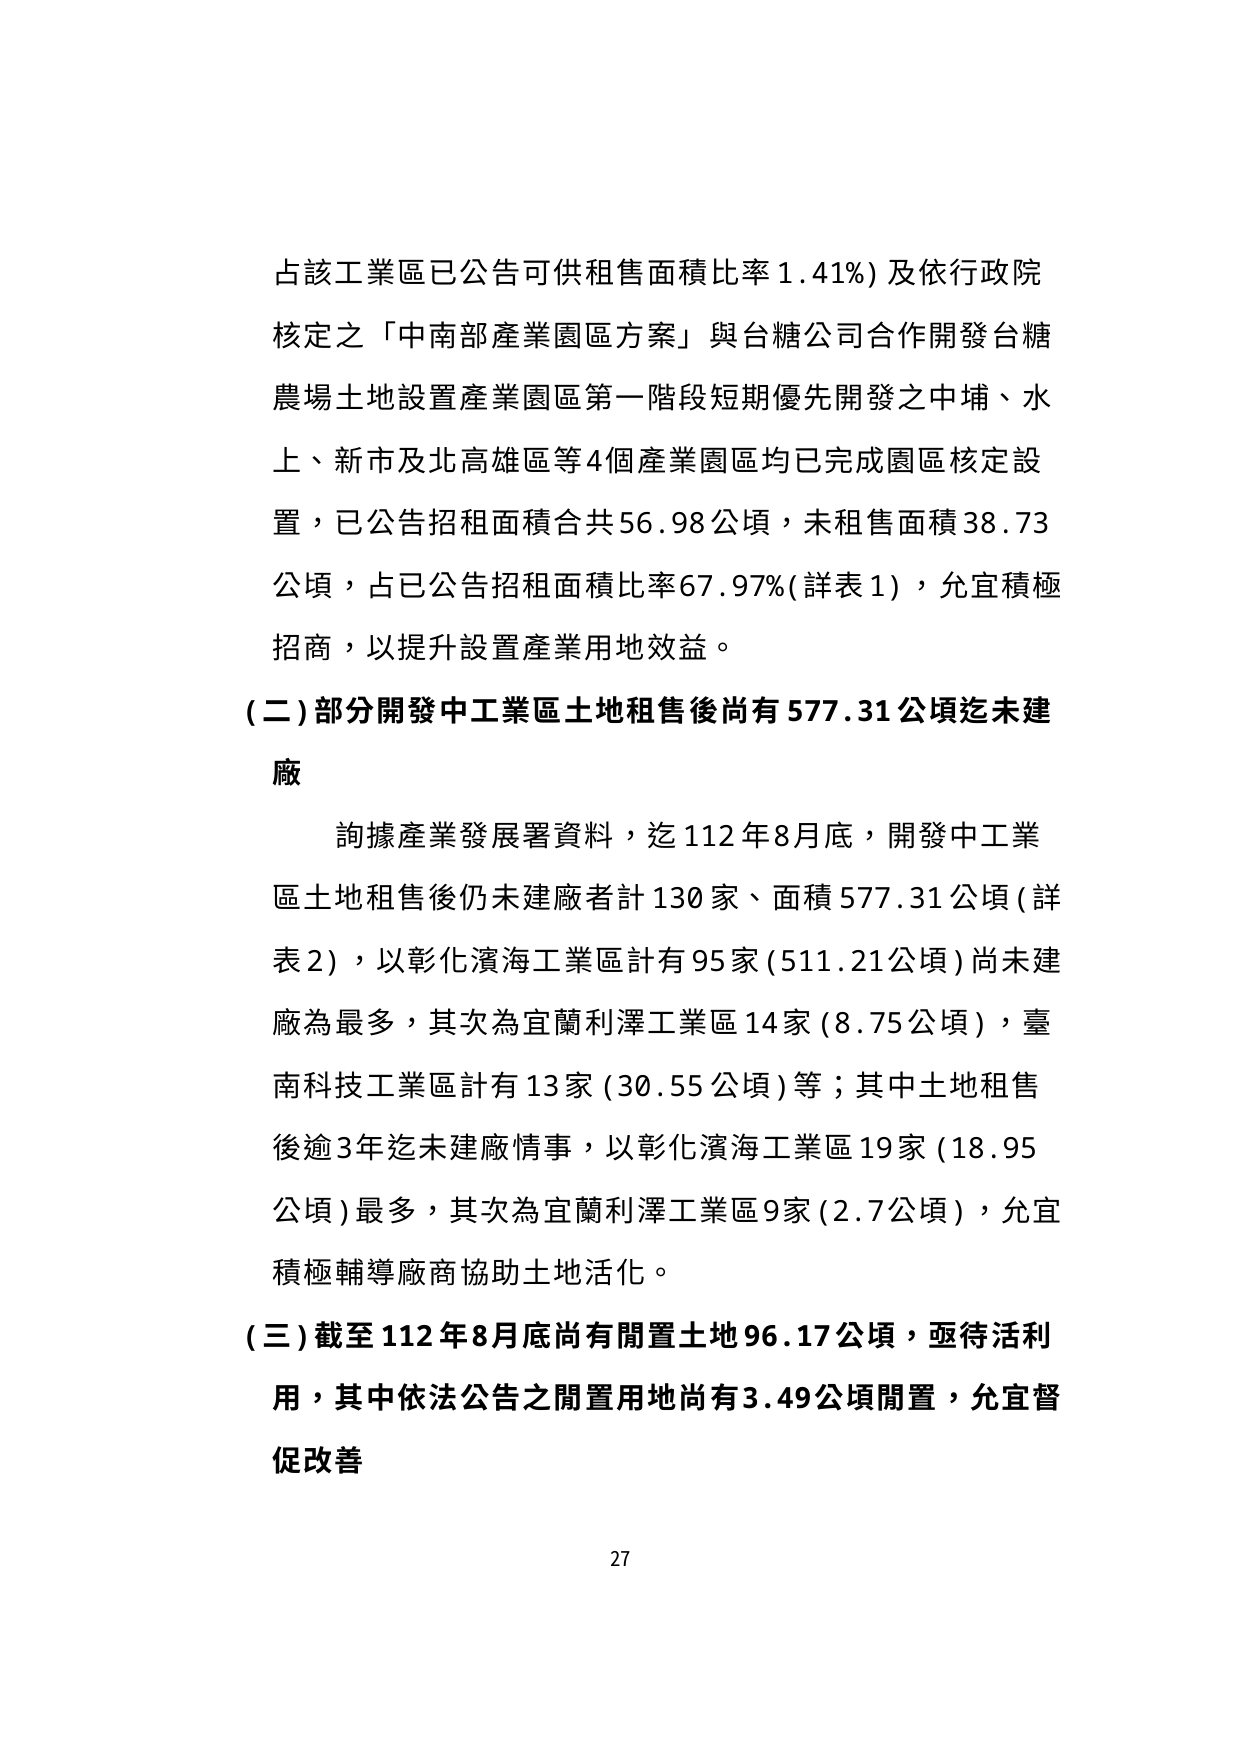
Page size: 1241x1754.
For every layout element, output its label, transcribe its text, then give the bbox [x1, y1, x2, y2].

text (三)截至112年8月底尚有閒置土地96.17公頃，亟待活利用，其中依法公告之閒置用地尚有3.49公頃閒置，允宜督促改善 [236, 1292, 1063, 1479]
text 占該工業區已公告可供租售面積比率1.41%)及依行政院核定之「中南部產業園區方案」與台糖公司合作開發台糖農場土地設置產業園區第一階段短期優先開發之中埔、水上、新市及北高雄區等4個產業園區均已完成園區核定設置，已公告招租面積合共56.98公頃，未租售面積38.73公頃，占已公告招租面積比率67.97%(詳表1)，允宜積極招商，以提升設置產業用地效益。 [266, 229, 1063, 667]
text (二)部分開發中工業區土地租售後尚有577.31公頃迄未建廠 [236, 667, 1063, 792]
text 詢據產業發展署資料，迄112年8月底，開發中工業區土地租售後仍未建廠者計130家、面積577.31公頃(詳表2)，以彰化濱海工業區計有95家(511.21公頃)尚未建廠為最多，其次為宜蘭利澤工業區14家(8.75公頃)，臺南科技工業區計有13家(30.55公頃)等；其中土地租售後逾3年迄未建廠情事，以彰化濱海工業區19家(18.95公頃)最多，其次為宜蘭利澤工業區9家(2.7公頃)，允宜積極輔導廠商協助土地活化。 [268, 792, 1063, 1292]
